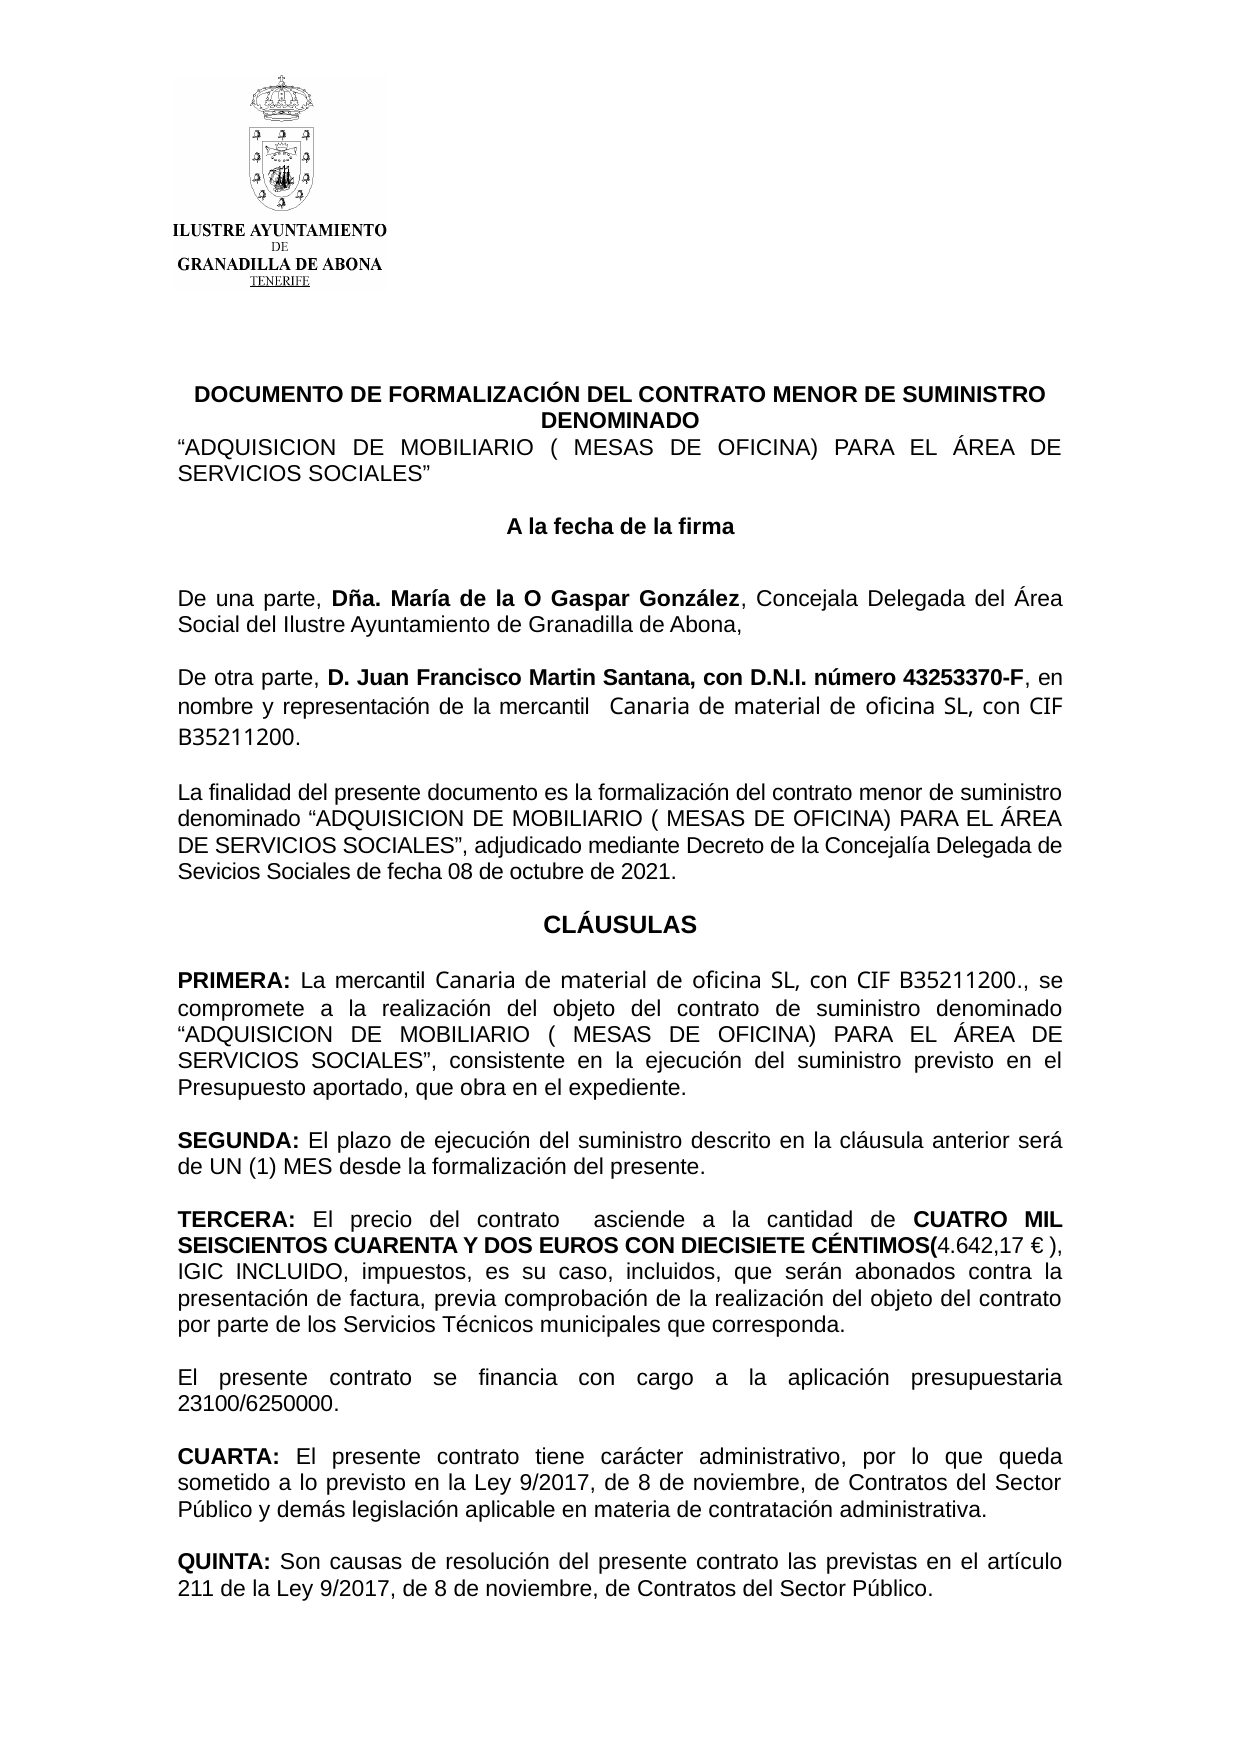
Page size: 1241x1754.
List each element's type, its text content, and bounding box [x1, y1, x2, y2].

text TERCERA: El precio del contrato asciende a la cantidad de CUATRO MIL SEISCIENTOS CUARENTA Y DOS EUROS CON DIECISIETE CÉNTIMOS(4.642,17 € ), IGIC INCLUIDO, impuestos, es su caso, incluidos, que serán abonados contra la presentación de factura, previa comprobación de la realización del objeto del contrato por parte de los Servicios Técnicos municipales que corresponda. [177, 1206, 1063, 1337]
subtitle CLÁUSULAS [177, 909, 1063, 938]
text El presente contrato se financia con cargo a la aplicación presupuestaria 23100/6250000. [177, 1364, 1063, 1416]
text De otra parte, D. Juan Francisco Martin Santana, con D.N.I. número 43253370-F, en nombre y representación de la mercantil Canaria de material de oficina SL, con CIF B35211200. [177, 664, 1063, 753]
text SEGUNDA: El plazo de ejecución del suministro descrito en la cláusula anterior será de UN (1) MES desde la formalización del presente. [177, 1127, 1063, 1179]
text “ADQUISICION DE MOBILIARIO ( MESAS DE OFICINA) PARA EL ÁREA DE SERVICIOS SOCIALES” [177, 434, 1063, 486]
text QUINTA: Son causas de resolución del presente contrato las previstas en el artículo 211 de la Ley 9/2017, de 8 de noviembre, de Contratos del Sector Público. [177, 1548, 1063, 1601]
text A la fecha de la firma [177, 513, 1063, 539]
text De una parte, Dña. María de la O Gaspar González, Concejala Delegada del Área Social del Ilustre Ayuntamiento de Granadilla de Abona, [177, 585, 1063, 637]
text DOCUMENTO DE FORMALIZACIÓN DEL CONTRATO MENOR DE SUMINISTRO DENOMINADO [177, 381, 1063, 434]
text La finalidad del presente documento es la formalización del contrato menor de suministro denominado “ADQUISICION DE MOBILIARIO ( MESAS DE OFICINA) PARA EL ÁREA DE SERVICIOS SOCIALES”, adjudicado mediante Decreto de la Concejalía Delegada de Sevicios Sociales de fecha 08 de octubre de 2021. [177, 779, 1063, 884]
text CUARTA: El presente contrato tiene carácter administrativo, por lo que queda sometido a lo previsto en la Ley 9/2017, de 8 de noviembre, de Contratos del Sector Público y demás legislación aplicable en materia de contratación administrativa. [177, 1443, 1063, 1522]
text PRIMERA: La mercantil Canaria de material de oficina SL, con CIF B35211200., se compromete a la realización del objeto del contrato de suministro denominado “ADQUISICION DE MOBILIARIO ( MESAS DE OFICINA) PARA EL ÁREA DE SERVICIOS SOCIALES”, consistente en la ejecución del suministro previsto en el Presupuesto aportado, que obra en el expediente. [177, 963, 1063, 1100]
